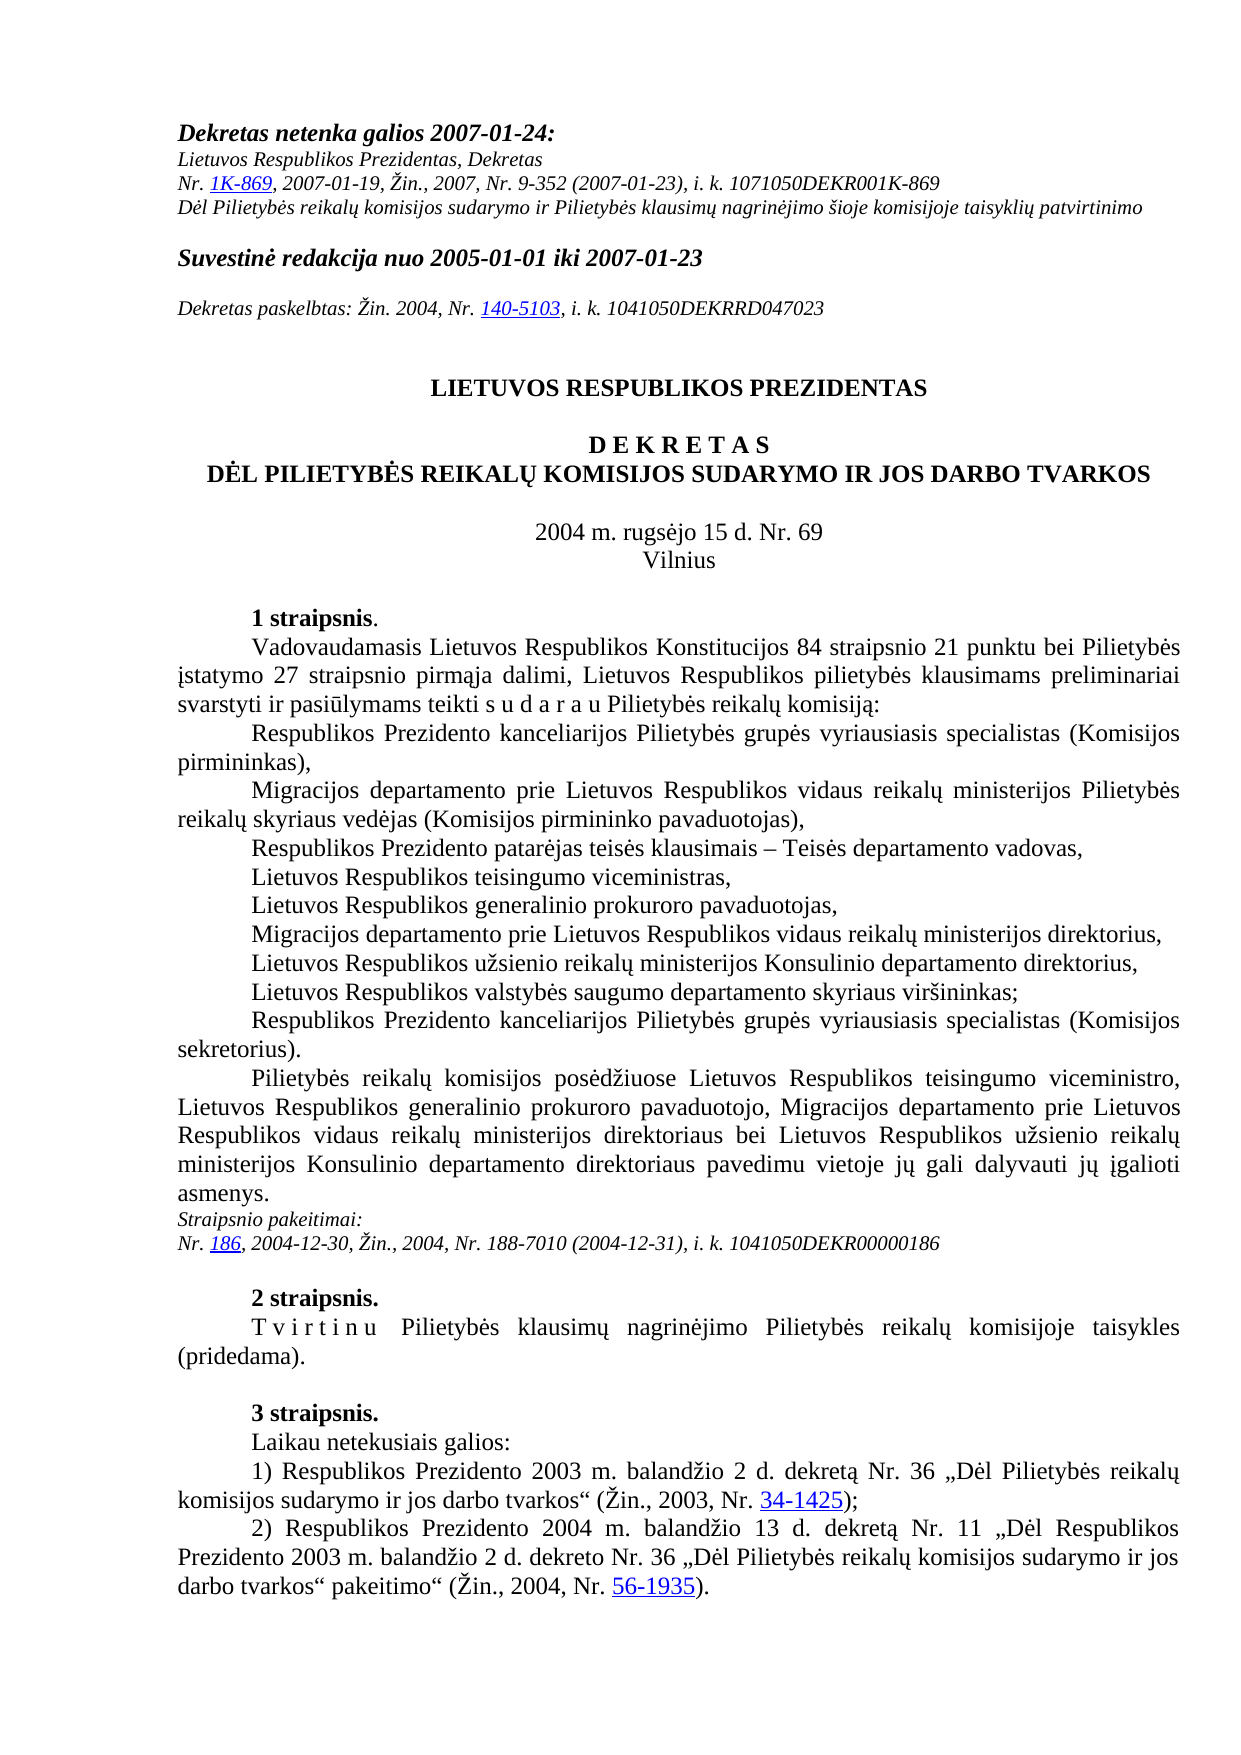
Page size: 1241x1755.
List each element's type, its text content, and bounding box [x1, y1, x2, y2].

text Suvestinė redakcija nuo 2005-01-01 iki 2007-01-23 [177, 243, 1181, 272]
text 1) Respublikos Prezidento 2003 m. balandžio 2 d. dekretą Nr. 36 „Dėl Pilietybės reikalų komisijos sudarymo ir jos darbo tvarkos“ (Žin., 2003, Nr. 34-1425); [177, 1456, 1181, 1513]
text D E K R E T A S [177, 430, 1181, 459]
text Lietuvos Respublikos valstybės saugumo departamento skyriaus viršininkas; [177, 977, 1181, 1005]
text Straipsnio pakeitimai: [177, 1207, 1181, 1231]
text Migracijos departamento prie Lietuvos Respublikos vidaus reikalų ministerijos direktorius, [177, 919, 1181, 948]
text Vilnius [177, 545, 1181, 574]
text Respublikos Prezidento kanceliarijos Pilietybės grupės vyriausiasis specialistas (Komisijos pirmininkas), [177, 718, 1181, 775]
text Lietuvos Respublikos generalinio prokuroro pavaduotojas, [177, 890, 1181, 919]
text Nr. 186, 2004-12-30, Žin., 2004, Nr. 188-7010 (2004-12-31), i. k. 1041050DEKR00000186 [177, 1231, 1181, 1255]
text Dekretas netenka galios 2007-01-24: [177, 118, 1181, 147]
text 1 straipsnis. [177, 603, 1181, 632]
text Pilietybės reikalų komisijos posėdžiuose Lietuvos Respublikos teisingumo viceministro, Lietuvos Respublikos generalinio prokuroro pavaduotojo, Migracijos departamento prie Lietuvos Respublikos vidaus reikalų ministerijos direktoriaus bei Lietuvos Respublikos užsienio reikalų ministerijos Konsulinio departamento direktoriaus pavedimu vietoje jų gali dalyvauti jų įgalioti asmenys. [177, 1063, 1181, 1207]
text 3 straipsnis. [177, 1398, 1181, 1427]
text Laikau netekusiais galios: [177, 1427, 1181, 1456]
text Dėl Pilietybės reikalų komisijos sudarymo ir Pilietybės klausimų nagrinėjimo šioje komisijoje taisyklių patvirtinimo [177, 195, 1181, 219]
text Migracijos departamento prie Lietuvos Respublikos vidaus reikalų ministerijos Pilietybės reikalų skyriaus vedėjas (Komisijos pirmininko pavaduotojas), [177, 775, 1181, 833]
text DĖL PILIETYBĖS REIKALŲ KOMISIJOS SUDARYMO IR JOS DARBO TVARKOS [177, 459, 1181, 488]
text LIETUVOS RESPUBLIKOS PREZIDENTAS [177, 373, 1181, 402]
text 2 straipsnis. [177, 1283, 1181, 1312]
text Lietuvos Respublikos Prezidentas, Dekretas [177, 147, 1181, 171]
text 2) Respublikos Prezidento 2004 m. balandžio 13 d. dekretą Nr. 11 „Dėl Respublikos Prezidento 2003 m. balandžio 2 d. dekreto Nr. 36 „Dėl Pilietybės reikalų komisijos sudarymo ir jos darbo tvarkos“ pakeitimo“ (Žin., 2004, Nr. 56-1935). [177, 1513, 1181, 1600]
text Vadovaudamasis Lietuvos Respublikos Konstitucijos 84 straipsnio 21 punktu bei Pilietybės įstatymo 27 straipsnio pirmąja dalimi, Lietuvos Respublikos pilietybės klausimams preliminariai svarstyti ir pasiūlymams teikti sudarau Pilietybės reikalų komisiją: [177, 632, 1181, 718]
text Respublikos Prezidento patarėjas teisės klausimais – Teisės departamento vadovas, [177, 833, 1181, 862]
text Respublikos Prezidento kanceliarijos Pilietybės grupės vyriausiasis specialistas (Komisijos sekretorius). [177, 1005, 1181, 1063]
text Lietuvos Respublikos teisingumo viceministras, [177, 862, 1181, 890]
text 2004 m. rugsėjo 15 d. Nr. 69 [177, 517, 1181, 545]
text Nr. 1K-869, 2007-01-19, Žin., 2007, Nr. 9-352 (2007-01-23), i. k. 1071050DEKR001K-869 [177, 171, 1181, 195]
text Tvirtinu Pilietybės klausimų nagrinėjimo Pilietybės reikalų komisijoje taisykles (pridedama). [177, 1312, 1181, 1370]
text Lietuvos Respublikos užsienio reikalų ministerijos Konsulinio departamento direktorius, [177, 948, 1181, 977]
text Dekretas paskelbtas: Žin. 2004, Nr. 140-5103, i. k. 1041050DEKRRD047023 [177, 296, 1181, 320]
